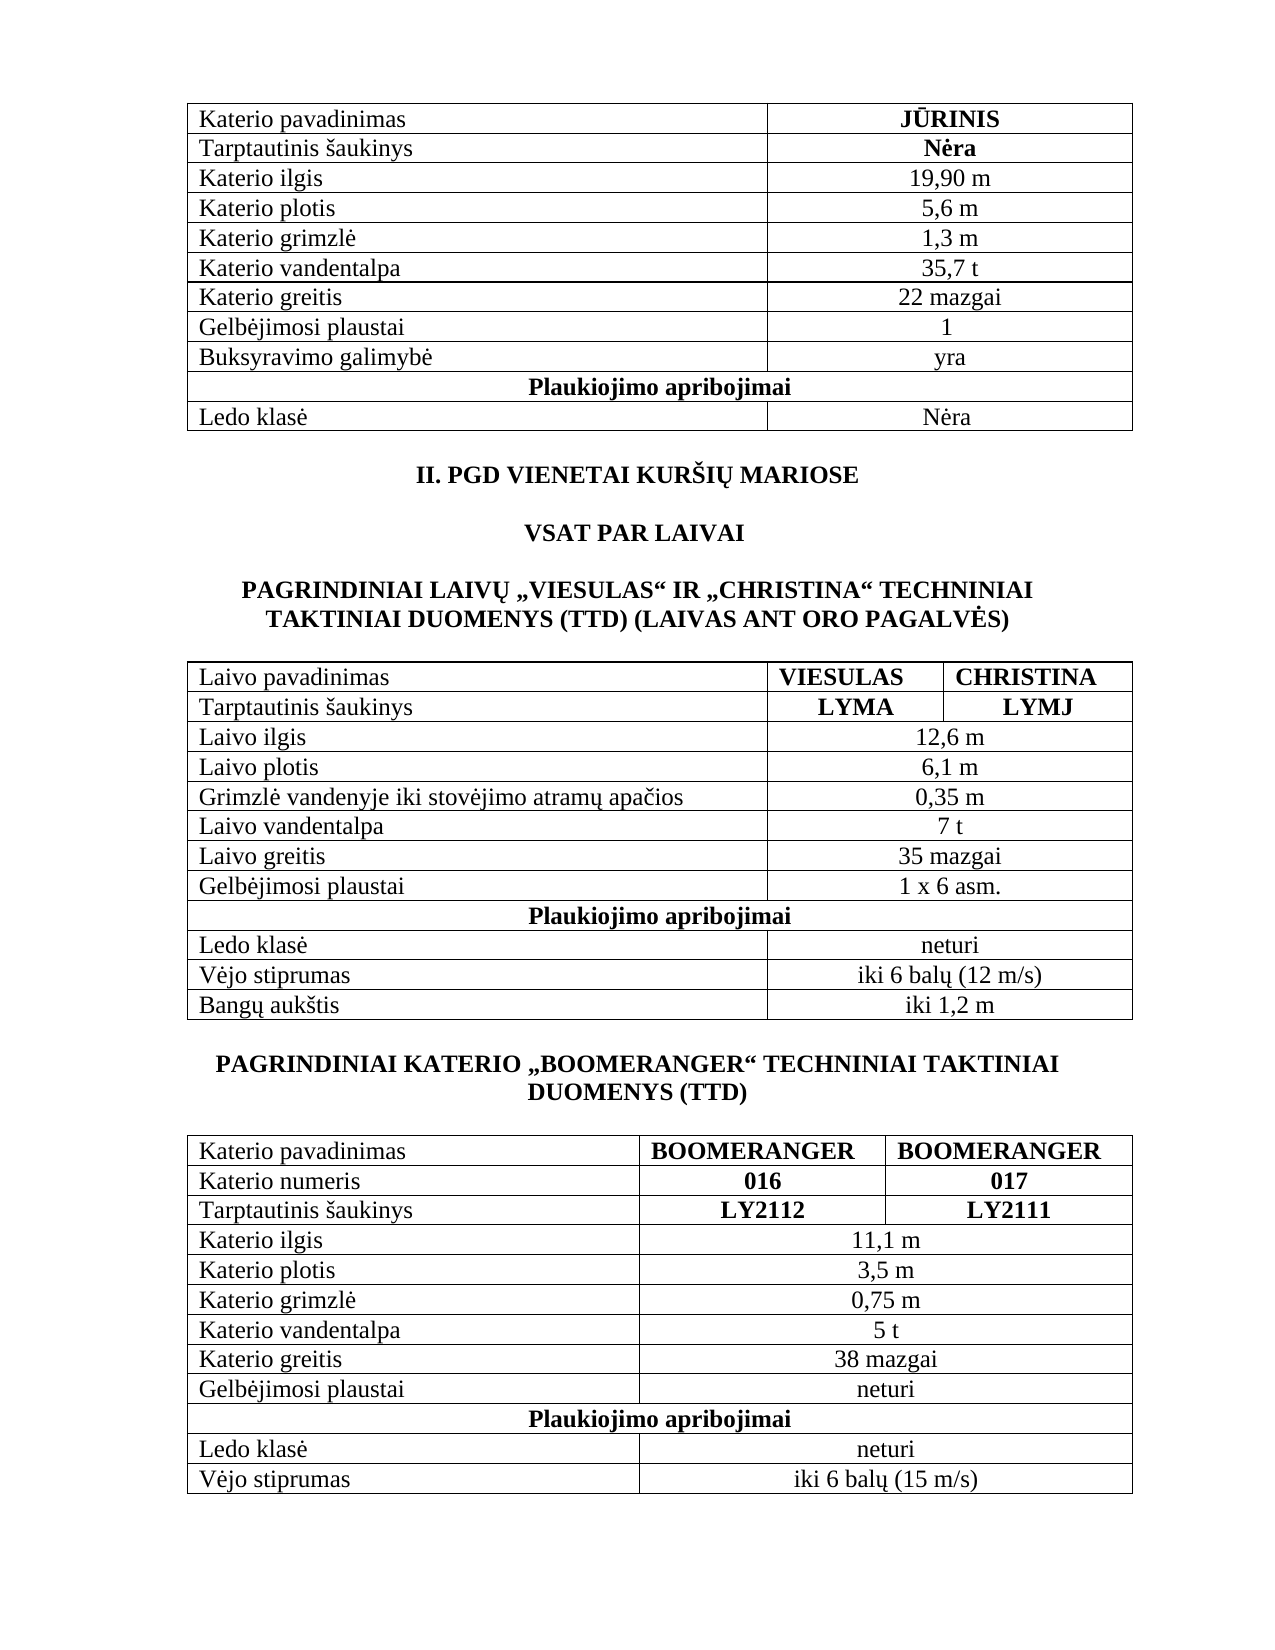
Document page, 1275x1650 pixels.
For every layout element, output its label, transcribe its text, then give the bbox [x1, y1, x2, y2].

table_cell 11,1 m [640, 1225, 1132, 1254]
table_cell Plaukiojimo apribojimai [188, 1404, 1132, 1433]
table_cell 35,7 t [768, 253, 1132, 281]
table_header CHRISTINA [944, 663, 1132, 691]
table_cell 19,90 m [768, 163, 1132, 192]
table_cell 7 t [768, 811, 1132, 840]
table_cell 5,6 m [768, 193, 1132, 222]
table_header BOOMERANGER [886, 1136, 1132, 1165]
table_cell neturi [640, 1374, 1132, 1403]
table_header JŪRINIS [768, 104, 1132, 132]
table_cell LYMJ [944, 692, 1132, 721]
table_cell Vėjo stiprumas [188, 960, 767, 989]
table_cell 017 [886, 1166, 1132, 1194]
table_cell Katerio greitis [188, 283, 767, 311]
table_cell 1,3 m [768, 223, 1132, 252]
table_cell Katerio plotis [188, 1255, 639, 1284]
table_cell yra [768, 342, 1132, 371]
table_cell Katerio ilgis [188, 163, 767, 192]
text PAGRINDINIAI LAIVŲ „VIESULAS“ IR „CHRISTINA“ TECHNINIAI TAKTINIAI DUOMENYS (TTD) (LAIVAS ANT ORO PAGALVĖS) [187, 575, 1088, 633]
table_cell 0,35 m [768, 782, 1132, 810]
table_cell Tarptautinis šaukinys [188, 1196, 639, 1224]
table_cell Laivo greitis [188, 841, 767, 870]
table_cell Katerio vandentalpa [188, 1315, 639, 1343]
text PAGRINDINIAI KATERIO „BOOMERANGER“ TECHNINIAI TAKTINIAI DUOMENYS (TTD) [187, 1049, 1088, 1106]
table_cell 016 [640, 1166, 885, 1194]
table_cell Katerio grimzlė [188, 1285, 639, 1314]
table_cell Ledo klasė [188, 931, 767, 959]
table_cell Gelbėjimosi plaustai [188, 871, 767, 900]
table_header BOOMERANGER [640, 1136, 885, 1165]
table_header Laivo pavadinimas [188, 663, 767, 691]
table_cell Buksyravimo galimybė [188, 342, 767, 371]
table_cell Katerio plotis [188, 193, 767, 222]
table_cell neturi [768, 931, 1132, 959]
table_cell Grimzlė vandenyje iki stovėjimo atramų apačios [188, 782, 767, 810]
table_cell Ledo klasė [188, 1434, 639, 1463]
text VSAT PAR LAIVAI [187, 518, 1088, 546]
table_cell Tarptautinis šaukinys [188, 134, 767, 162]
table_cell Ledo klasė [188, 402, 767, 430]
table_cell Laivo plotis [188, 752, 767, 781]
table_header VIESULAS [768, 663, 943, 691]
table_cell Katerio vandentalpa [188, 253, 767, 281]
table_cell 3,5 m [640, 1255, 1132, 1284]
table_cell Plaukiojimo apribojimai [188, 372, 1132, 401]
table_cell Vėjo stiprumas [188, 1464, 639, 1492]
table_cell Katerio ilgis [188, 1225, 639, 1254]
table_cell Nėra [768, 134, 1132, 162]
table_cell 35 mazgai [768, 841, 1132, 870]
table_cell Katerio numeris [188, 1166, 639, 1194]
table_cell Nėra [768, 402, 1132, 430]
table_cell Bangų aukštis [188, 990, 767, 1019]
table_cell 1 [768, 312, 1132, 341]
table_cell Katerio greitis [188, 1345, 639, 1373]
table_header Katerio pavadinimas [188, 104, 767, 132]
table_cell 0,75 m [640, 1285, 1132, 1314]
table_cell LY2111 [886, 1196, 1132, 1224]
table_cell iki 6 balų (15 m/s) [640, 1464, 1132, 1492]
table_cell 1 x 6 asm. [768, 871, 1132, 900]
table_cell Plaukiojimo apribojimai [188, 901, 1132, 929]
table_cell neturi [640, 1434, 1132, 1463]
table_cell iki 6 balų (12 m/s) [768, 960, 1132, 989]
table_cell 38 mazgai [640, 1345, 1132, 1373]
table_cell 5 t [640, 1315, 1132, 1343]
text II. PGD VIENETAI KURŠIŲ MARIOSE [187, 460, 1088, 489]
table_cell 22 mazgai [768, 283, 1132, 311]
table_cell Gelbėjimosi plaustai [188, 1374, 639, 1403]
table_cell Tarptautinis šaukinys [188, 692, 767, 721]
table_cell Laivo ilgis [188, 722, 767, 751]
table_cell Laivo vandentalpa [188, 811, 767, 840]
table_cell 12,6 m [768, 722, 1132, 751]
table_cell LY2112 [640, 1196, 885, 1224]
table_cell Gelbėjimosi plaustai [188, 312, 767, 341]
table_cell LYMA [768, 692, 943, 721]
table_cell Katerio grimzlė [188, 223, 767, 252]
table_cell iki 1,2 m [768, 990, 1132, 1019]
table_header Katerio pavadinimas [188, 1136, 639, 1165]
table_cell 6,1 m [768, 752, 1132, 781]
